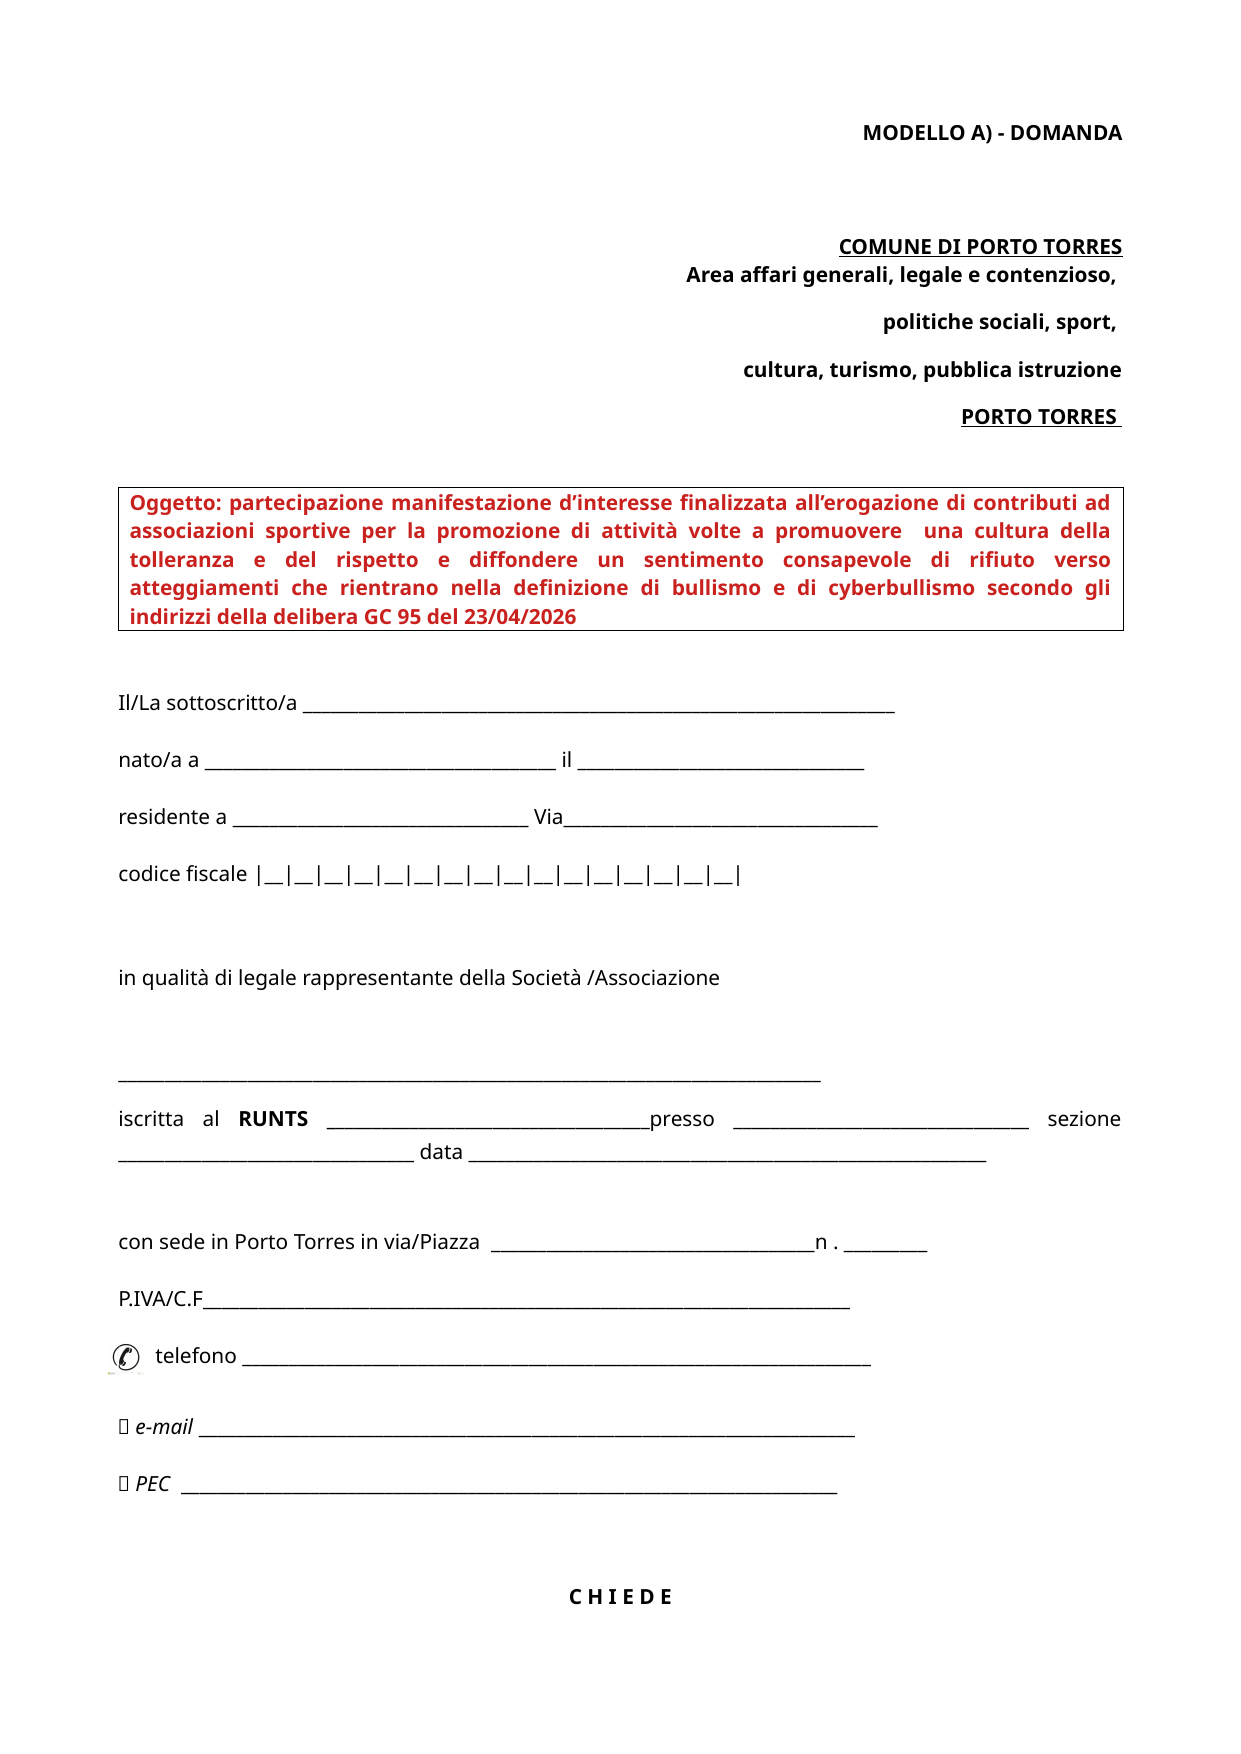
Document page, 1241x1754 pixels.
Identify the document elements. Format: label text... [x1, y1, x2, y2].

text Area affari generali, legale e contenzioso, [118, 260, 1122, 289]
text residente a ________________________________ Via__________________________________ [118, 802, 1122, 831]
text C H I E D E [118, 1582, 1122, 1611]
text codice fiscale |__|__|__|__|__|__|__|__|__|__|__|__|__|__|__|__| [118, 859, 1181, 887]
text COMUNE DI PORTO TORRES [118, 232, 1122, 260]
text iscritta al RUNTS ___________________________________presso ________________________________ sezione ________________________________ data ________________________________________________________ [118, 1104, 1122, 1166]
picture [107, 1342, 145, 1375]
table_header Oggetto: partecipazione manifestazione d’interesse finalizzata all’erogazione di contributi ad associazioni sportive per la promozione di attività volte a promuovere una cultura della tolleranza e del rispetto e diffondere un sentimento consapevole di rifiuto verso atteggiamenti che rientrano nella definizione di bullismo e di cyberbullismo secondo gli indirizzi della delibera GC 95 del 23/04/2026 [119, 488, 1123, 630]
text telefono ____________________________________________________________________ [94, 1341, 1122, 1369]
text  e-mail _______________________________________________________________________ [88, 1412, 1121, 1440]
text politiche sociali, sport, [118, 307, 1122, 336]
text Il/La sottoscritto/a ________________________________________________________________ [118, 688, 1122, 717]
text PORTO TORRES [118, 402, 1122, 430]
text MODELLO A) - DOMANDA [118, 118, 1122, 147]
text nato/a a ______________________________________ il _______________________________ [118, 745, 1122, 774]
text P.IVA/C.F______________________________________________________________________ [118, 1284, 1122, 1312]
text ____________________________________________________________________________ [118, 1057, 1122, 1086]
text in qualità di legale rappresentante della Società /Associazione [118, 963, 1122, 991]
text cultura, turismo, pubblica istruzione [118, 355, 1122, 383]
text  PEC _______________________________________________________________________ [88, 1469, 1121, 1497]
text con sede in Porto Torres in via/Piazza ___________________________________n . _________ [118, 1227, 1122, 1255]
